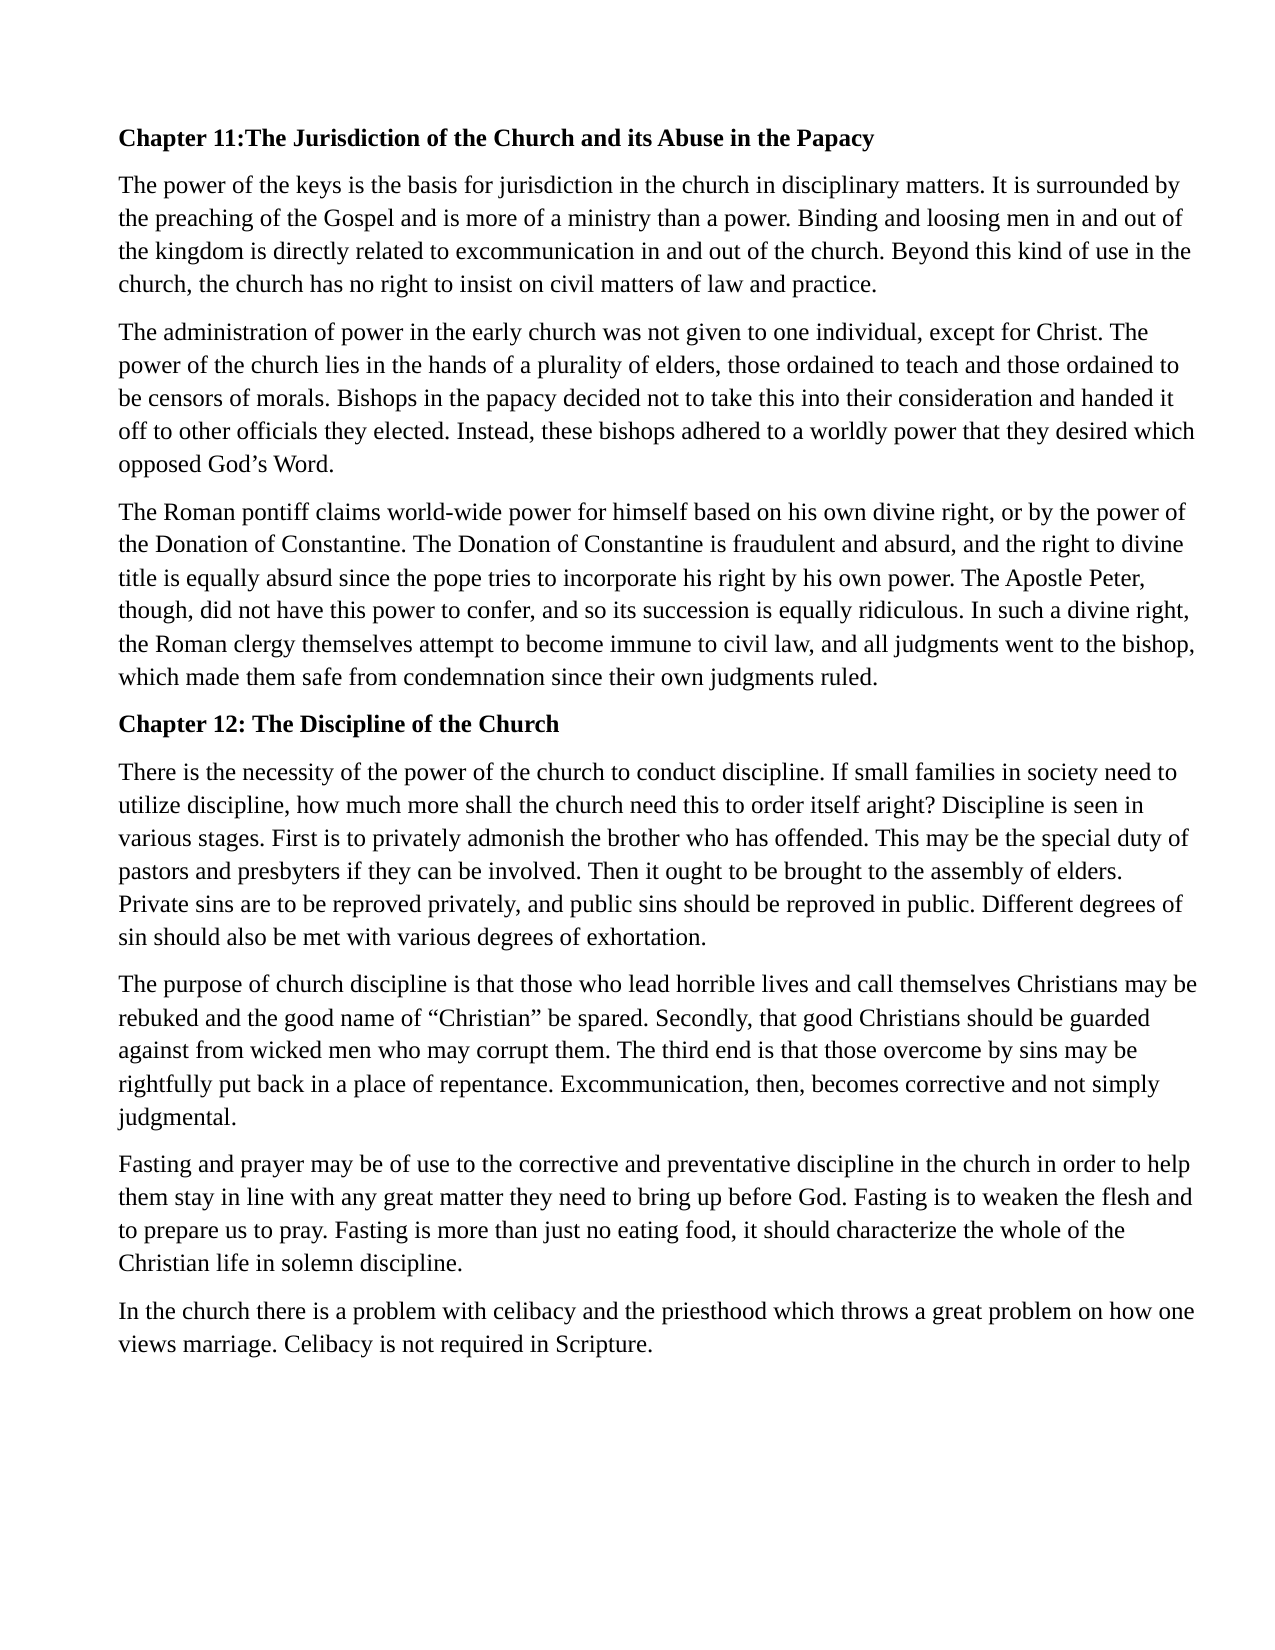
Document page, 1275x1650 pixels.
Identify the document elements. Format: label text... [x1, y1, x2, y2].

text There is the necessity of the power of the church to conduct discipline. If small families in society need to utilize discipline, how much more shall the church need this to order itself aright? Discipline is seen in various stages. First is to privately admonish the brother who has offended. This may be the special duty of pastors and presbyters if they can be involved. Then it ought to be brought to the assembly of elders. Private sins are to be reproved privately, and public sins should be reproved in public. Different degrees of sin should also be met with various degrees of exhortation. [118, 757, 1200, 951]
text Fasting and prayer may be of use to the corrective and preventative discipline in the church in order to help them stay in line with any great matter they need to bring up before God. Fasting is to weaken the flesh and to prepare us to pray. Fasting is more than just no eating food, it should characterize the whole of the Christian life in solemn discipline. [118, 1149, 1200, 1277]
text The administration of power in the early church was not given to one individual, except for Christ. The power of the church lies in the hands of a plurality of elders, those ordained to teach and those ordained to be censors of morals. Bishops in the papacy decided not to take this into their consideration and handed it off to other officials they elected. Instead, these bishops adhered to a worldly power that they desired which opposed God’s Word. [118, 317, 1200, 478]
text Chapter 12: The Discipline of the Church [118, 709, 1200, 738]
text Chapter 11:The Jurisdiction of the Church and its Abuse in the Papacy [118, 123, 1200, 151]
text The purpose of church discipline is that those who lead horrible lives and call themselves Christians may be rebuked and the good name of “Christian” be spared. Secondly, that good Christians should be guarded against from wicked men who may corrupt them. The third end is that those overcome by sins may be rightfully put back in a place of repentance. Excommunication, then, becomes corrective and not simply judgmental. [118, 969, 1200, 1130]
text In the church there is a problem with celibacy and the priesthood which throws a great problem on how one views marriage. Celibacy is not required in Scripture. [118, 1296, 1200, 1358]
text The power of the keys is the basis for jurisdiction in the church in disciplinary matters. It is surrounded by the preaching of the Gospel and is more of a ministry than a power. Binding and loosing men in and out of the kingdom is directly related to excommunication in and out of the church. Beyond this kind of use in the church, the church has no right to insist on civil matters of law and practice. [118, 170, 1200, 298]
text The Roman pontiff claims world-wide power for himself based on his own divine right, or by the power of the Donation of Constantine. The Donation of Constantine is fraudulent and absurd, and the right to divine title is equally absurd since the pope tries to incorporate his right by his own power. The Apostle Peter, though, did not have this power to confer, and so its succession is equally ridiculous. In such a divine right, the Roman clergy themselves attempt to become immune to civil law, and all judgments went to the bishop, which made them safe from condemnation since their own judgments ruled. [118, 497, 1200, 690]
